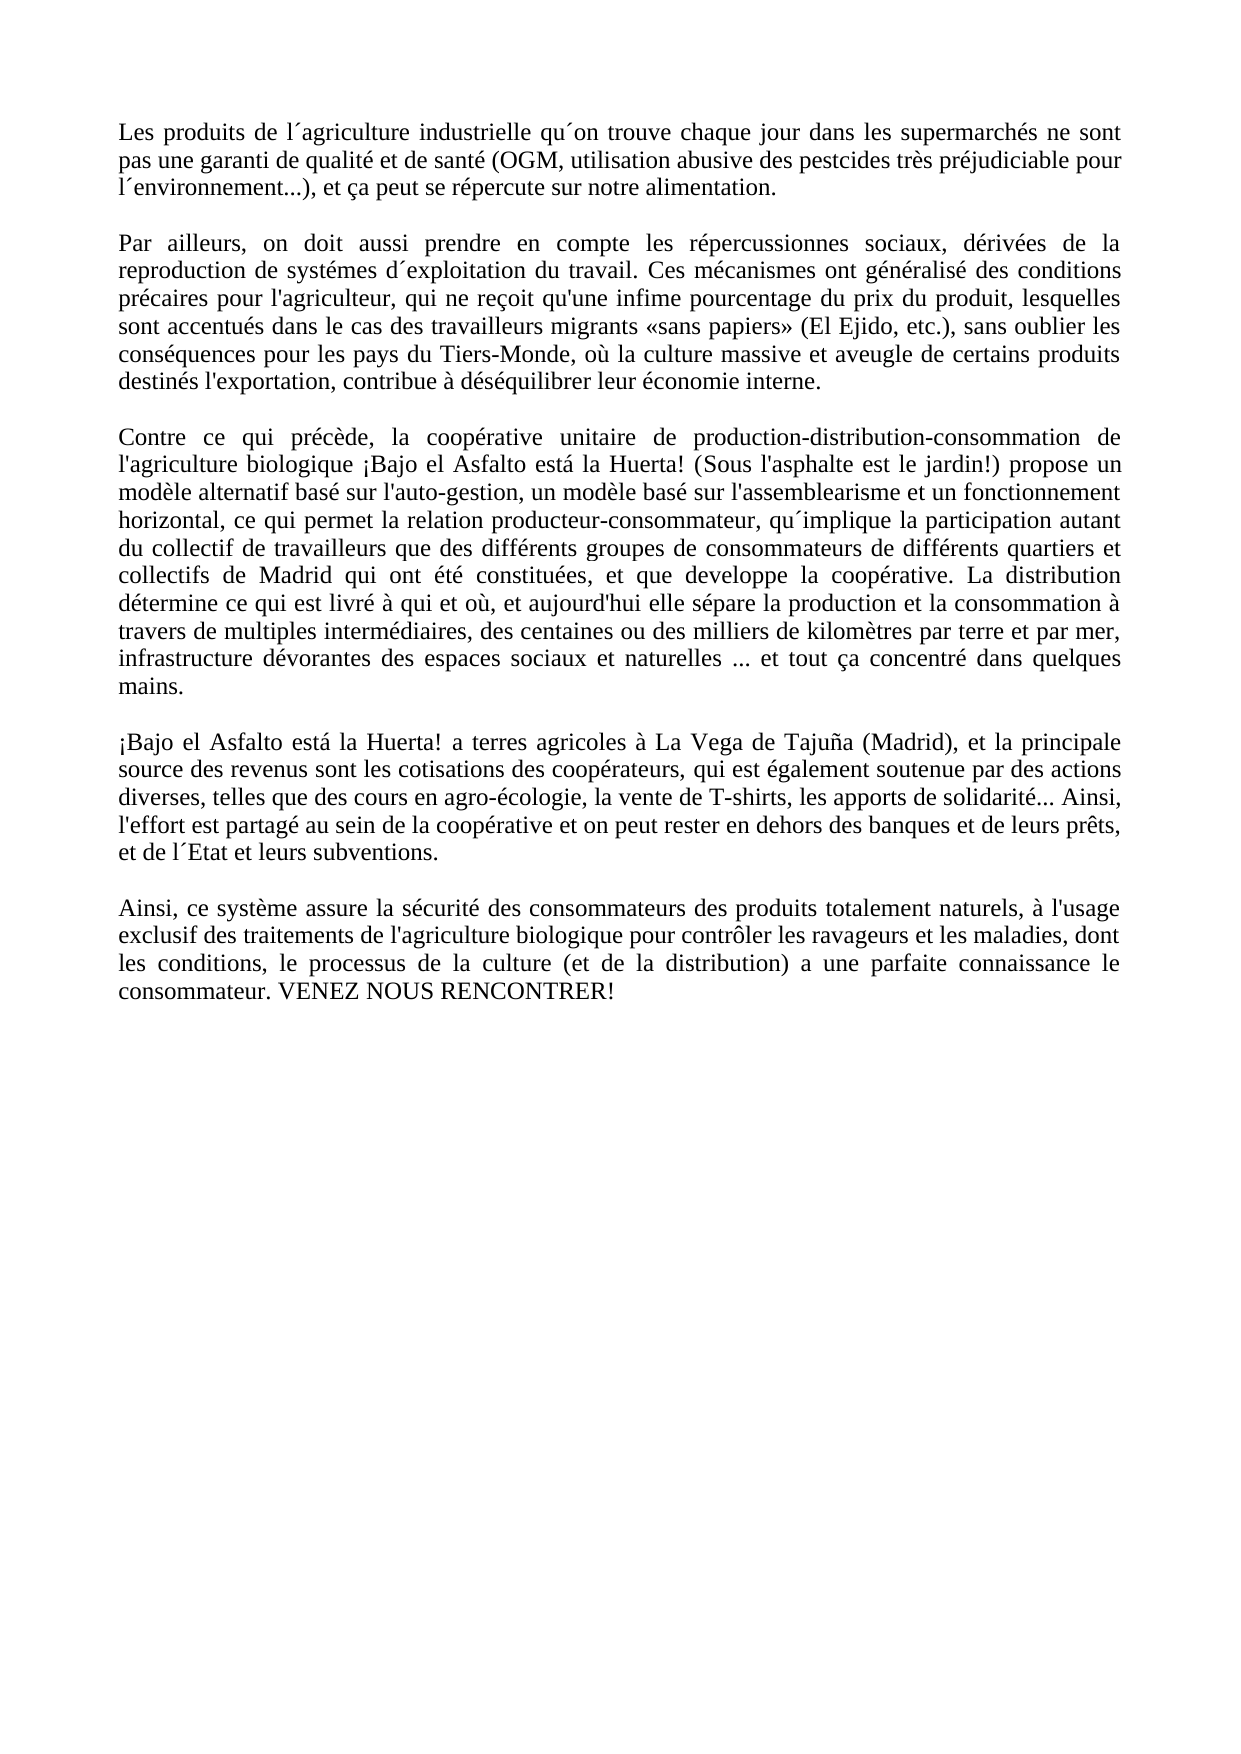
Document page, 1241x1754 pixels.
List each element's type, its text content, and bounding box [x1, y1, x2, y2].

text Par ailleurs, on doit aussi prendre en compte les répercussionnes sociaux, dérivées de la reproduction de systémes d´exploitation du travail. Ces mécanismes ont généralisé des conditions précaires pour l'agriculteur, qui ne reçoit qu'une infime pourcentage du prix du produit, lesquelles sont accentués dans le cas des travailleurs migrants «sans papiers» (El Ejido, etc.), sans oublier les conséquences pour les pays du Tiers-Monde, où la culture massive et aveugle de certains produits destinés l'exportation, contribue à déséquilibrer leur économie interne. [118, 229, 1122, 395]
text ¡Bajo el Asfalto está la Huerta! a terres agricoles à La Vega de Tajuña (Madrid), et la principale source des revenus sont les cotisations des coopérateurs, qui est également soutenue par des actions diverses, telles que des cours en agro-écologie, la vente de T-shirts, les apports de solidarité... Ainsi, l'effort est partagé au sein de la coopérative et on peut rester en dehors des banques et de leurs prêts, et de l´Etat et leurs subventions. [118, 728, 1122, 866]
text Les produits de l´agriculture industrielle qu´on trouve chaque jour dans les supermarchés ne sont pas une garanti de qualité et de santé (OGM, utilisation abusive des pestcides très préjudiciable pour l´environnement...), et ça peut se répercute sur notre alimentation. [118, 118, 1122, 201]
text Contre ce qui précède, la coopérative unitaire de production-distribution-consommation de l'agriculture biologique ¡Bajo el Asfalto está la Huerta! (Sous l'asphalte est le jardin!) propose un modèle alternatif basé sur l'auto-gestion, un modèle basé sur l'assemblearisme et un fonctionnement horizontal, ce qui permet la relation producteur-consommateur, qu´implique la participation autant du collectif de travailleurs que des différents groupes de consommateurs de différents quartiers et collectifs de Madrid qui ont été constituées, et que developpe la coopérative. La distribution détermine ce qui est livré à qui et où, et aujourd'hui elle sépare la production et la consommation à travers de multiples intermédiaires, des centaines ou des milliers de kilomètres par terre et par mer, infrastructure dévorantes des espaces sociaux et naturelles ... et tout ça concentré dans quelques mains. [118, 423, 1122, 700]
text Ainsi, ce système assure la sécurité des consommateurs des produits totalement naturels, à l'usage exclusif des traitements de l'agriculture biologique pour contrôler les ravageurs et les maladies, dont [118, 894, 1122, 949]
text les conditions, le processus de la culture (et de la distribution) a une parfaite connaissance le consommateur. VENEZ NOUS RENCONTRER! [118, 949, 1122, 1005]
